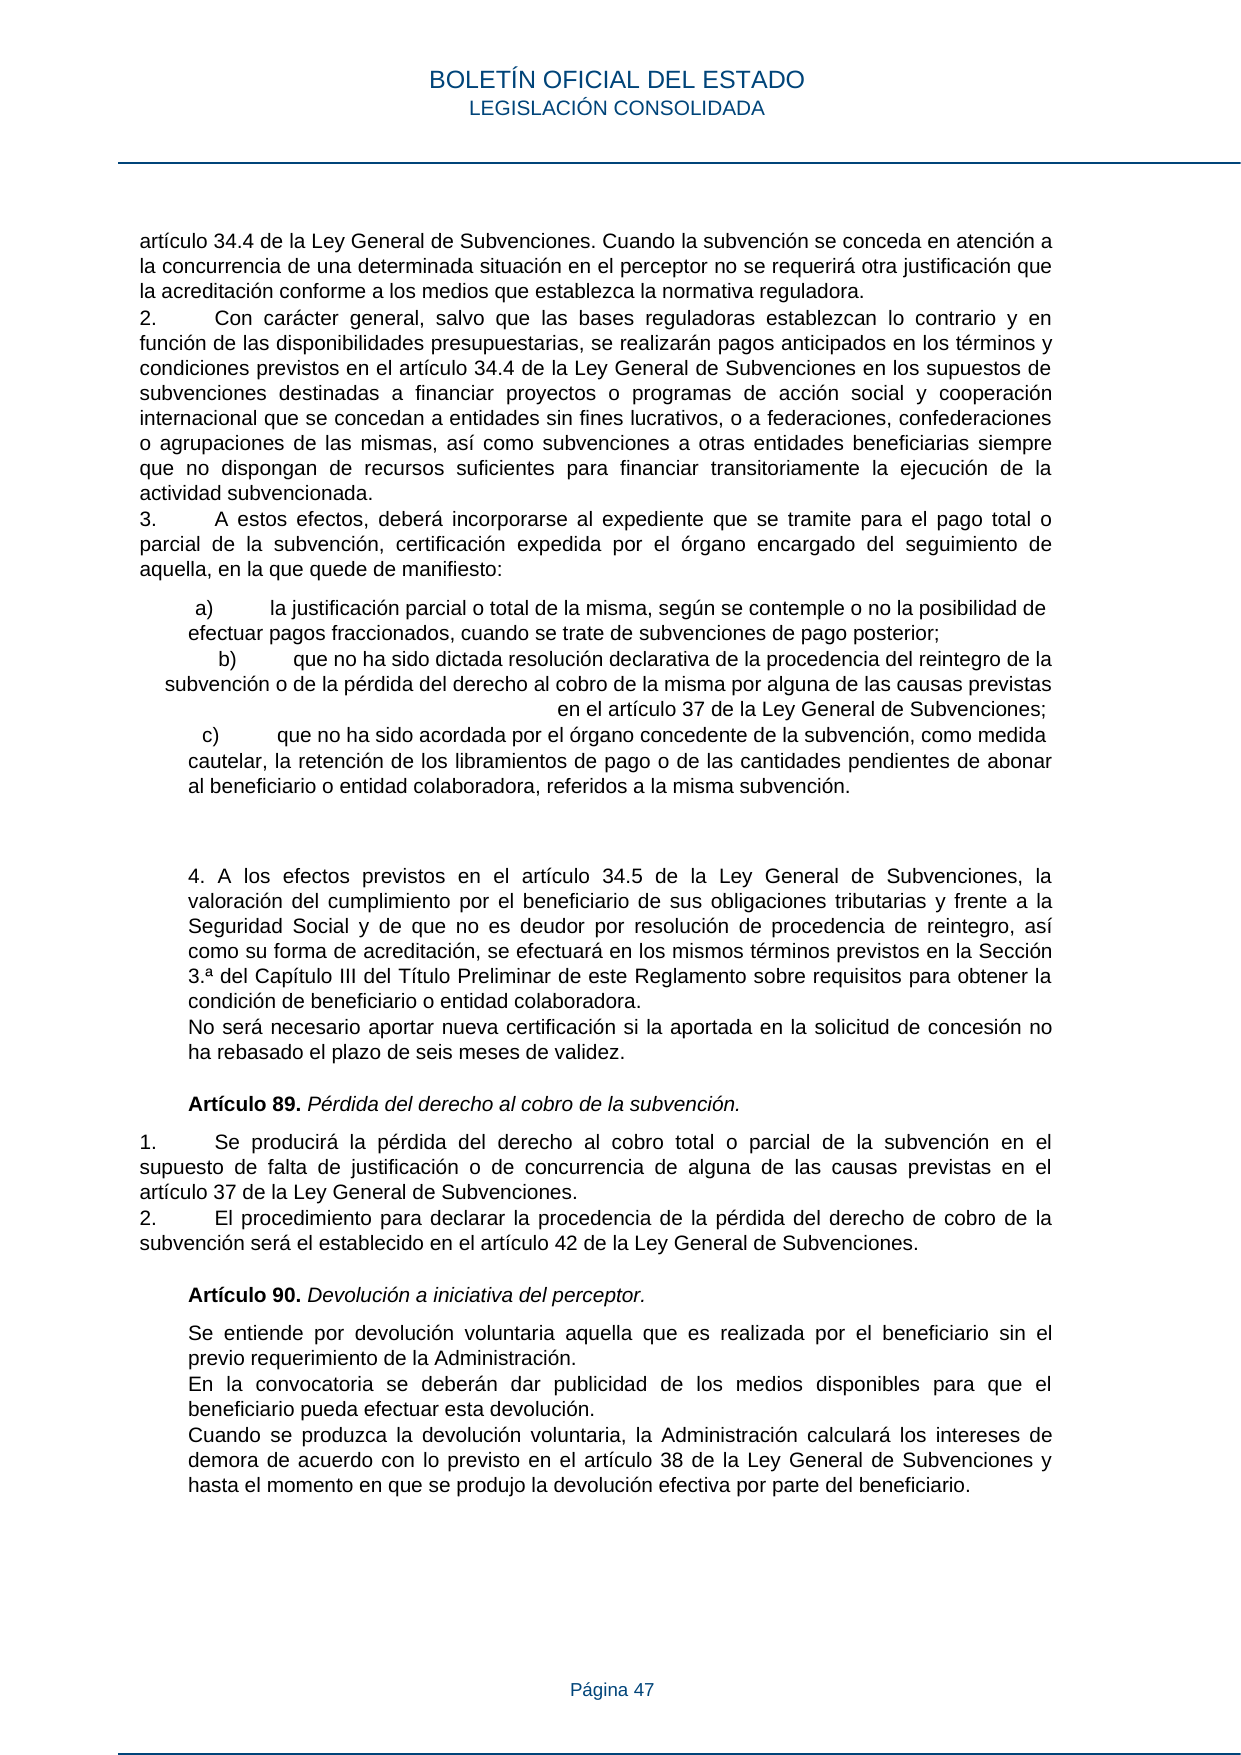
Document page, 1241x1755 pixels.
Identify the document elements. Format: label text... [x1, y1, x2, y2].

list Se producirá la pérdida del derecho al cobro total o parcial de la subvención en el supuesto de falta de justificación o de concurrencia de alguna de las causas previstas en el artículo 37 de la Ley General de Subvenciones. [139, 1130, 1053, 1204]
text cautelar, la retención de los libramientos de pago o de las cantidades pendientes de abonar al beneficiario o entidad colaboradora, referidos a la misma subvención. [188, 749, 1053, 798]
list la justificación parcial o total de la misma, según se contemple o no la posibilidad de [139, 595, 1052, 619]
list El procedimiento para declarar la procedencia de la pérdida del derecho de cobro de la subvención será el establecido en el artículo 42 de la Ley General de Subvenciones. [139, 1206, 1053, 1255]
text Artículo 90. Devolución a iniciativa del perceptor. [188, 1283, 1053, 1307]
text No será necesario aportar nueva certificación si la aportada en la solicitud de concesión no ha rebasado el plazo de seis meses de validez. [188, 1015, 1053, 1064]
text efectuar pagos fraccionados, cuando se trate de subvenciones de pago posterior; [188, 621, 1053, 645]
list A estos efectos, deberá incorporarse al expediente que se tramite para el pago total o parcial de la subvención, certificación expedida por el órgano encargado del seguimiento de aquella, en la que quede de manifiesto: [139, 507, 1053, 581]
text Artículo 89. Pérdida del derecho al cobro de la subvención. [188, 1092, 1053, 1116]
list Con carácter general, salvo que las bases reguladoras establezcan lo contrario y en función de las disponibilidades presupuestarias, se realizarán pagos anticipados en los términos y condiciones previstos en el artículo 34.4 de la Ley General de Subvenciones en los supuestos de subvenciones destinadas a financiar proyectos o programas de acción social y cooperación internacional que se concedan a entidades sin fines lucrativos, o a federaciones, confederaciones o agrupaciones de las mismas, así como subvenciones a otras entidades beneficiarias siempre que no dispongan de recursos suficientes para financiar transitoriamente la ejecución de la actividad subvencionada. [139, 305, 1053, 505]
text Cuando se produzca la devolución voluntaria, la Administración calculará los intereses de demora de acuerdo con lo previsto en el artículo 38 de la Ley General de Subvenciones y hasta el momento en que se produjo la devolución efectiva por parte del beneficiario. [188, 1423, 1053, 1497]
list que no ha sido acordada por el órgano concedente de la subvención, como medida [139, 723, 1052, 747]
list que no ha sido dictada resolución declarativa de la procedencia del reintegro de la subvención o de la pérdida del derecho al cobro de la misma por alguna de las causas previstas en el artículo 37 de la Ley General de Subvenciones; [139, 647, 1052, 721]
text Se entiende por devolución voluntaria aquella que es realizada por el beneficiario sin el previo requerimiento de la Administración. [188, 1321, 1053, 1370]
text En la convocatoria se deberán dar publicidad de los medios disponibles para que el beneficiario pueda efectuar esta devolución. [188, 1372, 1053, 1421]
text 4. A los efectos previstos en el artículo 34.5 de la Ley General de Subvenciones, la valoración del cumplimiento por el beneficiario de sus obligaciones tributarias y frente a la Seguridad Social y de que no es deudor por resolución de procedencia de reintegro, así como su forma de acreditación, se efectuará en los mismos términos previstos en la Sección 3.ª del Capítulo III del Título Preliminar de este Reglamento sobre requisitos para obtener la condición de beneficiario o entidad colaboradora. [188, 864, 1053, 1013]
list artículo 34.4 de la Ley General de Subvenciones. Cuando la subvención se conceda en atención a la concurrencia de una determinada situación en el perceptor no se requerirá otra justificación que la acreditación conforme a los medios que establezca la normativa reguladora. [139, 229, 1053, 303]
